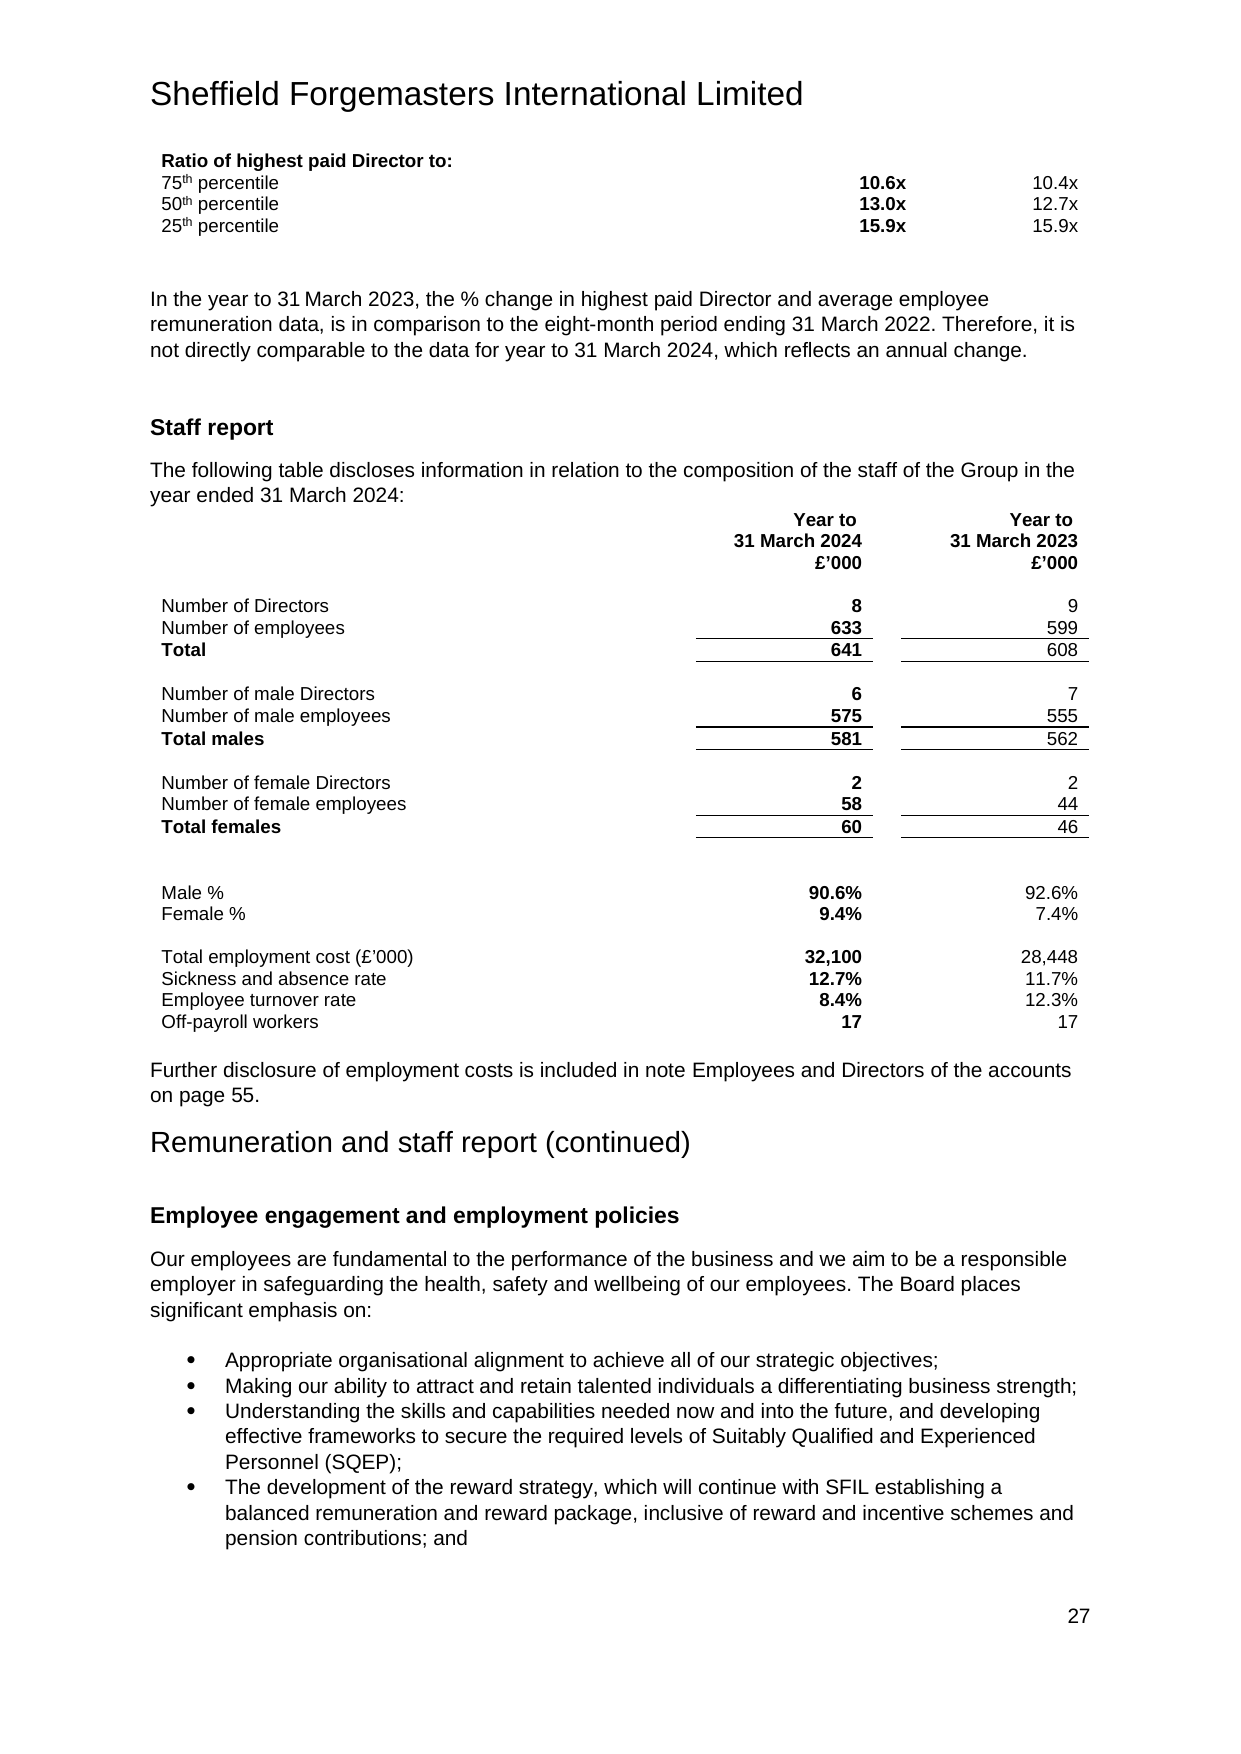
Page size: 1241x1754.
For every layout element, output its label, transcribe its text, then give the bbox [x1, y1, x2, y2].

table_cell 2 [901, 772, 1089, 793]
table_cell [873, 1011, 901, 1032]
table_cell 562 [901, 728, 1089, 749]
table_cell 13.0x [770, 193, 917, 215]
table_cell 12.7x [947, 193, 1089, 215]
table_cell 10.6x [770, 172, 917, 193]
table_cell [548, 1011, 696, 1032]
text The following table discloses information in relation to the composition of the staff of the Group in the year ended 31 March 2024: [150, 458, 1090, 507]
table_cell 17 [901, 1011, 1089, 1032]
table_cell 15.9x [770, 215, 917, 236]
table_cell [901, 750, 1089, 772]
text Our employees are fundamental to the performance of the business and we aim to be a responsible employer in safeguarding the health, safety and wellbeing of our employees. The Board places significant emphasis on: [150, 1247, 1090, 1321]
table_cell [548, 968, 696, 989]
table_cell [696, 925, 873, 946]
table_cell [696, 838, 873, 860]
table_cell [873, 638, 901, 661]
text Further disclosure of employment costs is included in note 7 of the accounts on page 52. [150, 1057, 1090, 1107]
table_cell Total males [150, 726, 548, 749]
table_cell [548, 815, 696, 837]
table_cell [548, 989, 696, 1011]
table_cell [548, 749, 696, 772]
table_cell 8 [696, 595, 873, 616]
table_cell [696, 573, 873, 595]
table_cell Total females [150, 815, 548, 837]
table_cell [696, 750, 873, 772]
table_cell 15.9x [947, 215, 1089, 236]
table_cell [873, 989, 901, 1011]
table_cell Off-payroll workers [150, 1011, 548, 1032]
table_header [873, 509, 901, 573]
table_cell [548, 860, 696, 881]
table_cell 608 [901, 639, 1089, 661]
text In the year to 31 March 2023, the % change in highest paid Director and average employee remuneration data, is in comparison to the eight-month period ending 31 March 2022. Therefore, it is not directly comparable to the data for year to 31 March 2024, which reflects an annual change. [150, 287, 1090, 361]
table_header Year to 31 March 2023 £’000 [901, 509, 1089, 573]
table_header Year to 31 March 2024 £’000 [696, 509, 873, 573]
table_cell 641 [696, 639, 873, 661]
table_cell Total [150, 638, 548, 661]
table_cell 7 [901, 683, 1089, 705]
table_cell [873, 837, 901, 860]
table_cell [873, 616, 901, 638]
table_cell [770, 150, 917, 172]
table_cell 6 [696, 683, 873, 705]
table_cell Number of Directors [150, 595, 548, 616]
table_cell [548, 793, 696, 815]
table_cell [696, 662, 873, 683]
table_cell Employee turnover rate [150, 989, 548, 1011]
list The development of the reward strategy, which will continue with SFIL establishing a balanced remuneration and reward package, inclusive of reward and incentive schemes and pension contributions; and [187, 1475, 1090, 1549]
table_cell 575 [696, 705, 873, 726]
table_cell [548, 705, 696, 726]
table_cell [873, 881, 901, 903]
table_cell Female % [150, 903, 548, 924]
table_cell Total employment cost (£’000) [150, 946, 548, 968]
table_cell [873, 946, 901, 968]
table_cell [150, 749, 548, 772]
table_cell [873, 726, 901, 749]
table_cell [901, 838, 1089, 860]
table_cell 8.4% [696, 989, 873, 1011]
table_cell [917, 172, 947, 193]
table_cell 90.6% [696, 881, 873, 903]
table_cell [901, 662, 1089, 683]
table_cell [548, 726, 696, 749]
text Staff report [150, 413, 1090, 440]
table_cell [548, 946, 696, 968]
table_cell 28,448 [901, 946, 1089, 968]
list Making our ability to attract and retain talented individuals a differentiating business strength; [187, 1373, 1090, 1397]
table_cell [681, 172, 770, 193]
table_cell 599 [901, 616, 1089, 638]
table_cell 60 [696, 816, 873, 837]
table_cell 46 [901, 816, 1089, 837]
table_cell [873, 661, 901, 683]
table_cell [150, 925, 548, 946]
table_cell [901, 573, 1089, 595]
table_cell Male % [150, 881, 548, 903]
table_cell [548, 903, 696, 924]
table_cell Sickness and absence rate [150, 968, 548, 989]
table_cell [548, 595, 696, 616]
table_cell [548, 661, 696, 683]
table_cell Number of male Directors [150, 683, 548, 705]
table_cell [548, 837, 696, 860]
table_cell [548, 925, 696, 946]
list Understanding the skills and capabilities needed now and into the future, and developing effective frameworks to secure the required levels of Suitably Qualified and Experienced Personnel (SQEP); [187, 1399, 1090, 1473]
table_cell [873, 595, 901, 616]
table_cell 2 [696, 772, 873, 793]
table_cell Ratio of highest paid Director to: [150, 150, 681, 172]
table_cell [873, 815, 901, 837]
table_cell 581 [696, 728, 873, 749]
table_cell 10.4x [947, 172, 1089, 193]
table_cell [873, 860, 901, 881]
table_cell [873, 705, 901, 726]
table_cell 92.6% [901, 881, 1089, 903]
table_cell 44 [901, 793, 1089, 815]
table_cell [681, 215, 770, 236]
table_cell [548, 772, 696, 793]
table_cell [873, 683, 901, 705]
table_cell [150, 837, 548, 860]
table_cell [917, 215, 947, 236]
table_cell [548, 638, 696, 661]
table_cell 7.4% [901, 903, 1089, 924]
table_cell 25th percentile [150, 215, 681, 236]
table_cell [873, 968, 901, 989]
table_cell Number of female employees [150, 793, 548, 815]
table_cell [150, 573, 548, 595]
table_cell 11.7% [901, 968, 1089, 989]
table_cell [873, 925, 901, 946]
table_cell [150, 661, 548, 683]
table_cell 17 [696, 1011, 873, 1032]
table_cell 12.7% [696, 968, 873, 989]
table_cell [696, 860, 873, 881]
table_cell [548, 683, 696, 705]
table_cell [873, 793, 901, 815]
table_cell 58 [696, 793, 873, 815]
table_cell 12.3% [901, 989, 1089, 1011]
table_cell [901, 860, 1089, 881]
table_cell 75th percentile [150, 172, 681, 193]
table_cell [917, 150, 947, 172]
table_cell [901, 925, 1089, 946]
table_cell [873, 772, 901, 793]
table_header [548, 509, 696, 573]
table_cell Number of female Directors [150, 772, 548, 793]
table_cell [681, 193, 770, 215]
table_cell [917, 193, 947, 215]
text Remuneration and staff report (continued) [150, 1125, 1090, 1158]
table_cell 9 [901, 595, 1089, 616]
list Appropriate organisational alignment to achieve all of our strategic objectives; [187, 1348, 1090, 1372]
table_cell [681, 150, 770, 172]
table_cell [873, 903, 901, 924]
table_cell 633 [696, 616, 873, 638]
table_cell [548, 573, 696, 595]
table_cell Number of employees [150, 616, 548, 638]
table_header [150, 509, 548, 573]
table_cell 32,100 [696, 946, 873, 968]
table_cell [150, 860, 548, 881]
table_cell [873, 749, 901, 772]
table_cell [947, 150, 1089, 172]
table_cell [873, 573, 901, 595]
text Employee engagement and employment policies [150, 1202, 1090, 1228]
table_cell 50th percentile [150, 193, 681, 215]
table_cell Number of male employees [150, 705, 548, 726]
table_cell 9.4% [696, 903, 873, 924]
table_cell 555 [901, 705, 1089, 726]
table_cell [548, 616, 696, 638]
table_cell [548, 881, 696, 903]
